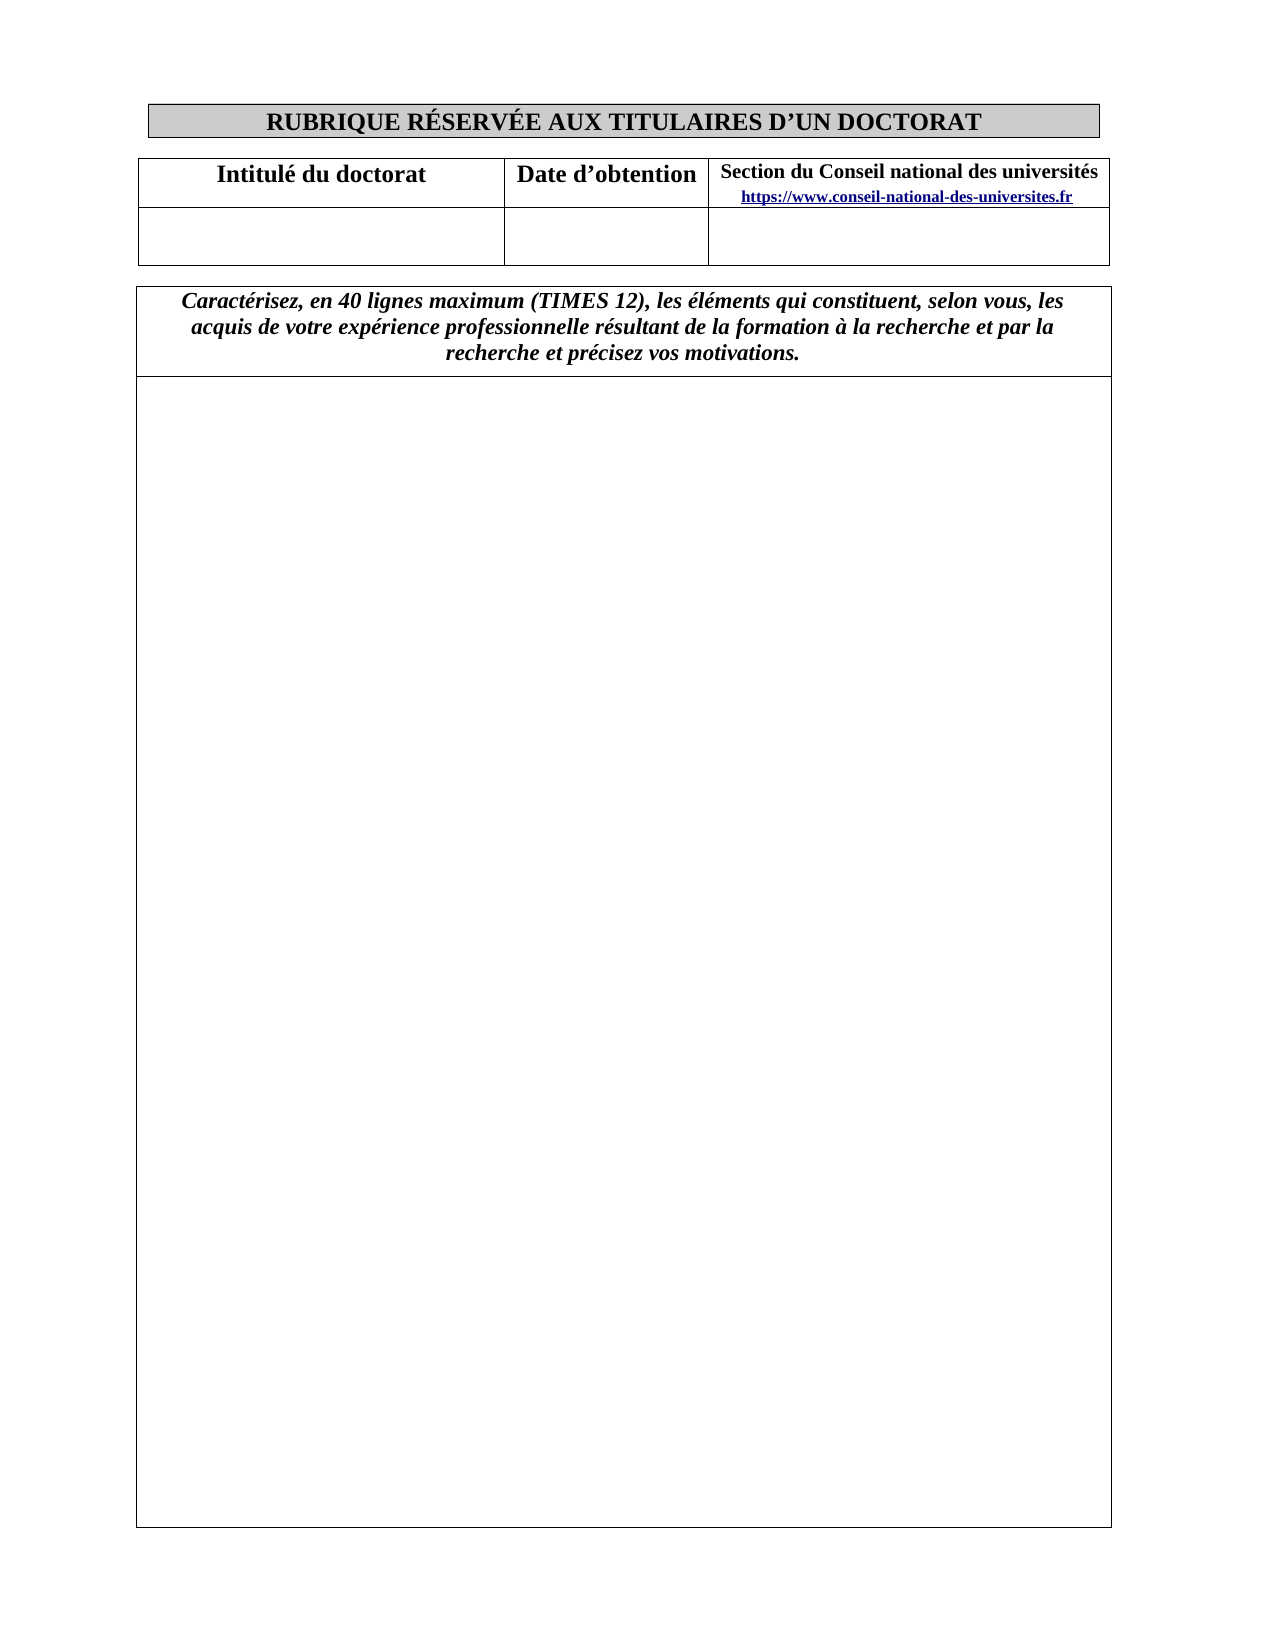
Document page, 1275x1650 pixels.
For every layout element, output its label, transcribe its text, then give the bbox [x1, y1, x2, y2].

table_header Intitulé du doctorat [139, 159, 504, 207]
table_header Date d’obtention [505, 159, 708, 207]
table_cell [137, 377, 1111, 1527]
table_cell [505, 208, 708, 265]
table_cell [139, 208, 504, 265]
text rubrique réservéE AUX TITULAIRES D’UN DOCTORAT [149, 105, 1099, 137]
table_cell [709, 208, 1109, 265]
table_header Caractérisez, en 40 lignes maximum (TIMES 12), les éléments qui constituent, selon vous, les acquis de votre expérience professionnelle résultant de la formation à la recherche et par la recherche et précisez vos motivations. [137, 287, 1111, 376]
table_header Section du Conseil national des universités https://www.conseil-national-des-universites.fr [709, 159, 1109, 207]
